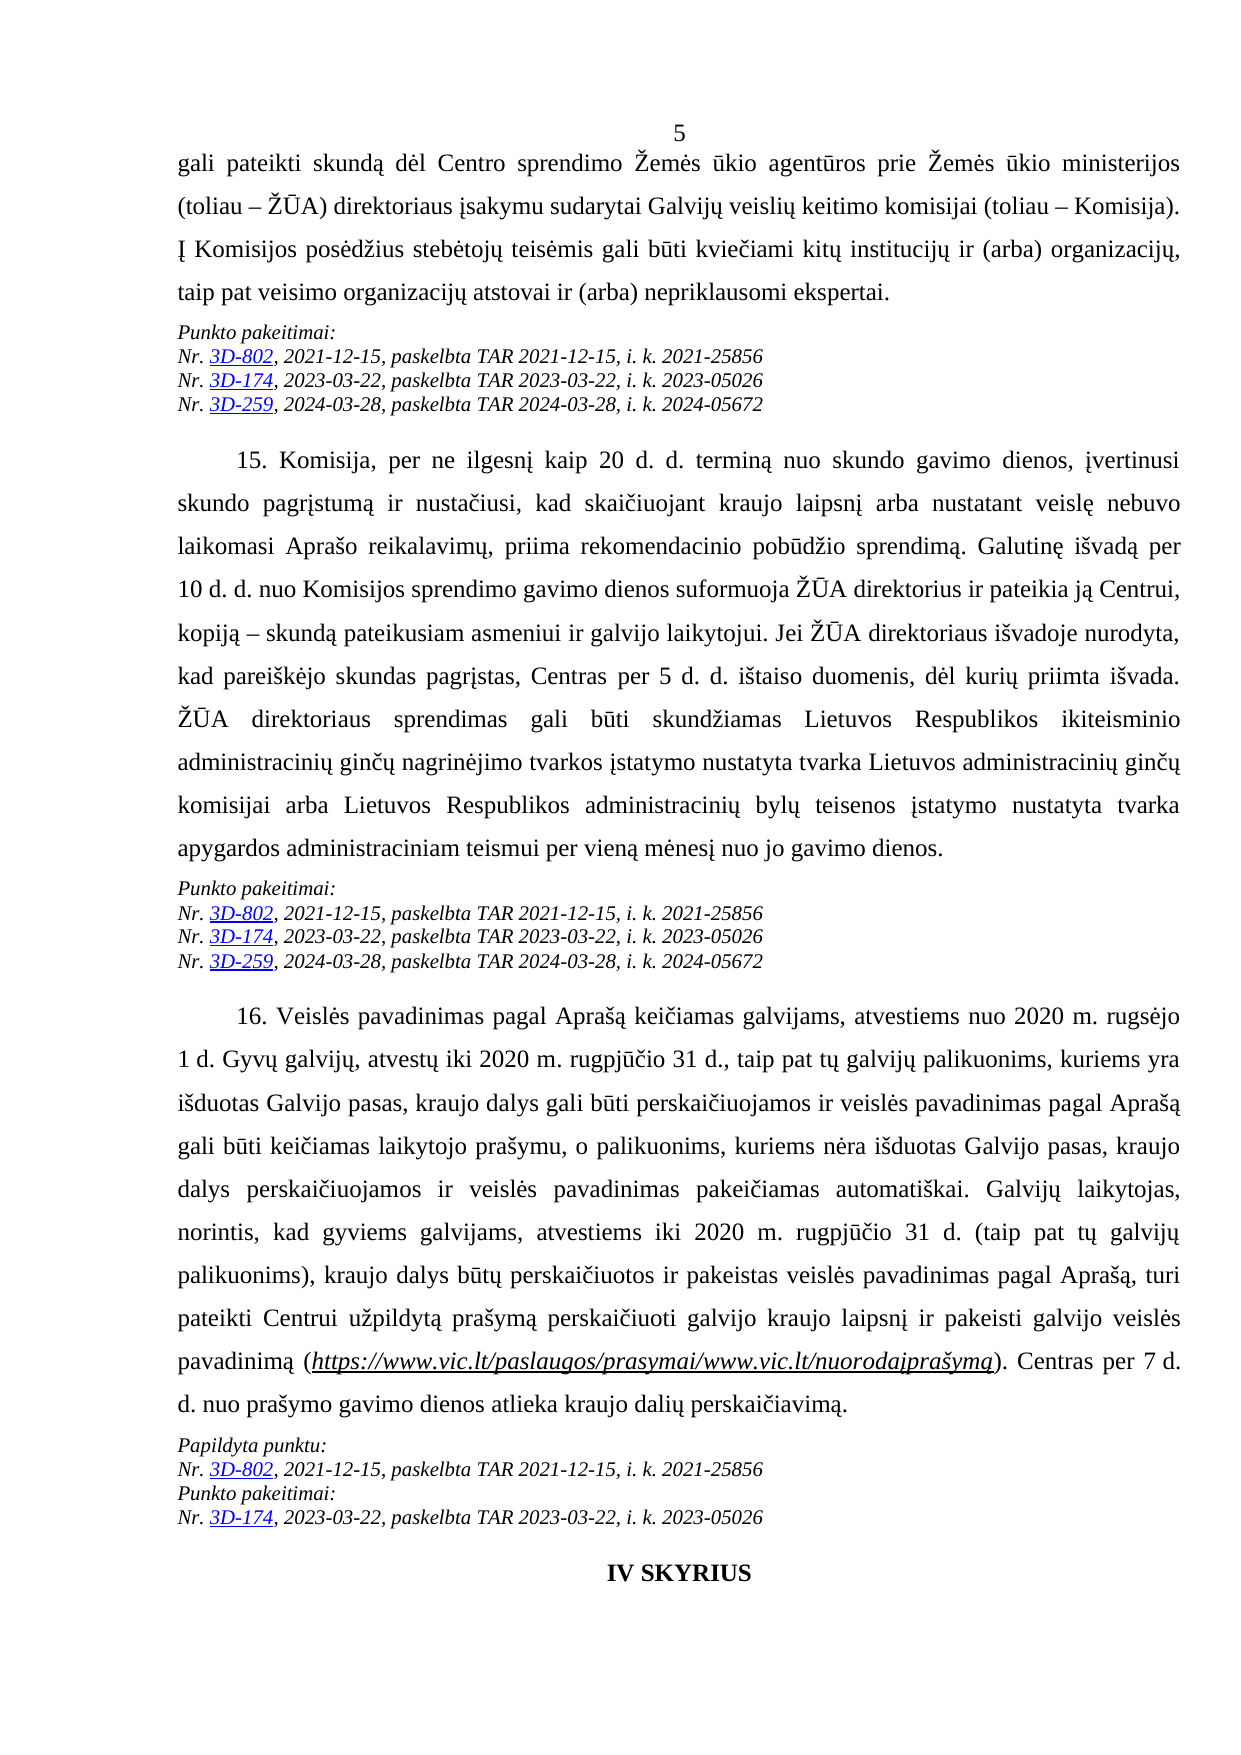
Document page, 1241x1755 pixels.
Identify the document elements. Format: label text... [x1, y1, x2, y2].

text Punkto pakeitimai: [177, 876, 1181, 900]
text Punkto pakeitimai: [177, 1481, 1181, 1505]
text Nr. 3D-802, 2021-12-15, paskelbta TAR 2021-12-15, i. k. 2021-25856 [177, 900, 1181, 924]
text 15. Komisija, per ne ilgesnį kaip 20 d. d. terminą nuo skundo gavimo dienos, įvertinusi skundo pagrįstumą ir nustačiusi, kad skaičiuojant kraujo laipsnį arba nustatant veislę nebuvo laikomasi Aprašo reikalavimų, priima rekomendacinio pobūdžio sprendimą. Galutinę išvadą per 10 d. d. nuo Komisijos sprendimo gavimo dienos suformuoja ŽŪA direktorius ir pateikia ją Centrui, kopiją – skundą pateikusiam asmeniui ir galvijo laikytojui. Jei ŽŪA direktoriaus išvadoje nurodyta, kad pareiškėjo skundas pagrįstas, Centras per 5 d. d. ištaiso duomenis, dėl kurių priimta išvada. ŽŪA direktoriaus sprendimas gali būti skundžiamas Lietuvos Respublikos ikiteisminio administracinių ginčų nagrinėjimo tvarkos įstatymo nustatyta tvarka Lietuvos administracinių ginčų komisijai arba Lietuvos Respublikos administracinių bylų teisenos įstatymo nustatyta tvarka apygardos administraciniam teismui per vieną mėnesį nuo jo gavimo dienos. [177, 445, 1181, 862]
text IV SKYRIUS [177, 1558, 1181, 1586]
text gali pateikti skundą dėl Centro sprendimo Žemės ūkio agentūros prie Žemės ūkio ministerijos (toliau – ŽŪA) direktoriaus įsakymu sudarytai Galvijų veislių keitimo komisijai (toliau – Komisija). Į Komisijos posėdžius stebėtojų teisėmis gali būti kviečiami kitų institucijų ir (arba) organizacijų, taip pat veisimo organizacijų atstovai ir (arba) nepriklausomi ekspertai. [177, 148, 1181, 306]
text Nr. 3D-174, 2023-03-22, paskelbta TAR 2023-03-22, i. k. 2023-05026 [177, 924, 1181, 948]
text Nr. 3D-259, 2024-03-28, paskelbta TAR 2024-03-28, i. k. 2024-05672 [177, 392, 1181, 416]
text Nr. 3D-174, 2023-03-22, paskelbta TAR 2023-03-22, i. k. 2023-05026 [177, 1505, 1181, 1529]
text Punkto pakeitimai: [177, 320, 1181, 344]
text Nr. 3D-802, 2021-12-15, paskelbta TAR 2021-12-15, i. k. 2021-25856 [177, 344, 1181, 368]
text Nr. 3D-174, 2023-03-22, paskelbta TAR 2023-03-22, i. k. 2023-05026 [177, 368, 1181, 392]
text 16. Veislės pavadinimas pagal Aprašą keičiamas galvijams, atvestiems nuo 2020 m. rugsėjo 1 d. Gyvų galvijų, atvestų iki 2020 m. rugpjūčio 31 d., taip pat tų galvijų palikuonims, kuriems yra išduotas Galvijo pasas, kraujo dalys gali būti perskaičiuojamos ir veislės pavadinimas pagal Aprašą gali būti keičiamas laikytojo prašymu, o palikuonims, kuriems nėra išduotas Galvijo pasas, kraujo dalys perskaičiuojamos ir veislės pavadinimas pakeičiamas automatiškai. Galvijų laikytojas, norintis, kad gyviems galvijams, atvestiems iki 2020 m. rugpjūčio 31 d. (taip pat tų galvijų palikuonims), kraujo dalys būtų perskaičiuotos ir pakeistas veislės pavadinimas pagal Aprašą, turi pateikti Centrui užpildytą prašymą perskaičiuoti galvijo kraujo laipsnį ir pakeisti galvijo veislės pavadinimą (https://www.vic.lt/paslaugos/prasymai/www.vic.lt/nuorodaįprašymą). Centras per 7 d. d. nuo prašymo gavimo dienos atlieka kraujo dalių perskaičiavimą. [177, 1001, 1181, 1418]
text Papildyta punktu: [177, 1433, 1181, 1457]
text Nr. 3D-802, 2021-12-15, paskelbta TAR 2021-12-15, i. k. 2021-25856 [177, 1457, 1181, 1481]
text Nr. 3D-259, 2024-03-28, paskelbta TAR 2024-03-28, i. k. 2024-05672 [177, 948, 1181, 973]
